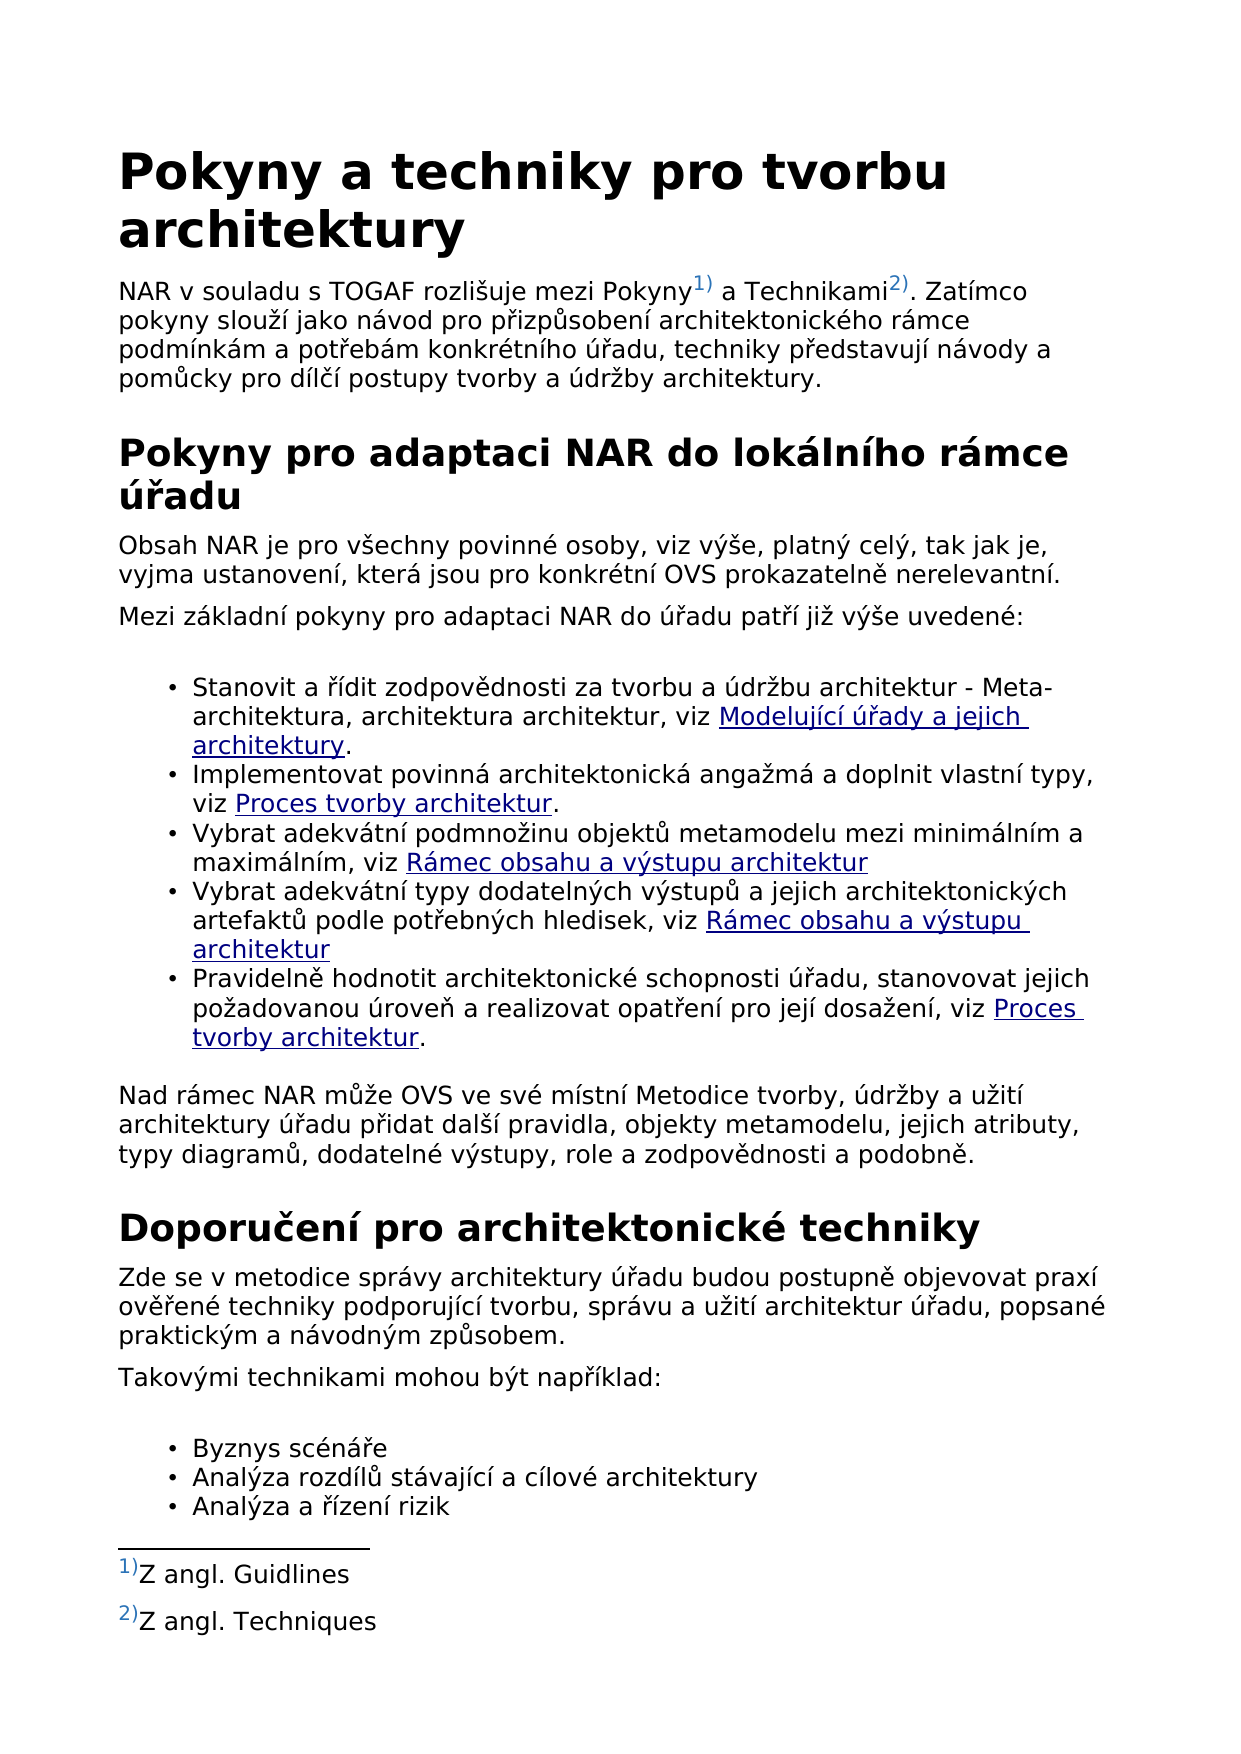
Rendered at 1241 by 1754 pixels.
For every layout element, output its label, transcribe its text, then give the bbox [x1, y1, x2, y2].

list Stanovit a řídit zodpovědnosti za tvorbu a údržbu architektur - Meta-architektura, architektura architektur, viz Modelující úřady a jejich architektury. [177, 673, 1122, 760]
list Analýza rozdílů stávající a cílové architektury [177, 1463, 1122, 1492]
text Obsah NAR je pro všechny povinné osoby, viz výše, platný celý, tak jak je, vyjma ustanovení, která jsou pro konkrétní OVS prokazatelně nerelevantní. [118, 531, 1122, 589]
list Analýza a řízení rizik [177, 1492, 1122, 1521]
list Byznys scénáře [177, 1434, 1122, 1463]
text Z angl. Techniques [118, 1602, 1122, 1636]
subtitle Pokyny pro adaptaci NAR do lokálního rámce úřadu [118, 431, 1122, 518]
text Nad rámec NAR může OVS ve své místní Metodice tvorby, údržby a užití architektury úřadu přidat další pravidla, objekty metamodelu, jejich atributy, typy diagramů, dodatelné výstupy, role a zodpovědnosti a podobně. [118, 1082, 1122, 1169]
list Vybrat adekvátní podmnožinu objektů metamodelu mezi minimálním a maximálním, viz Rámec obsahu a výstupu architektur [177, 819, 1122, 877]
text Z angl. Guidlines [118, 1555, 1122, 1589]
text Zde se v metodice správy architektury úřadu budou postupně objevovat praxí ověřené techniky podporující tvorbu, správu a užití architektur úřadu, popsané praktickým a návodným způsobem. [118, 1263, 1122, 1350]
text NAR v souladu s TOGAF rozlišuje mezi Pokyny a Technikami. Zatímco pokyny slouží jako návod pro přizpůsobení architektonického rámce podmínkám a potřebám konkrétního úřadu, techniky představují návody a pomůcky pro dílčí postupy tvorby a údržby architektury. [118, 272, 1122, 394]
text Mezi základní pokyny pro adaptaci NAR do úřadu patří již výše uvedené: [118, 602, 1122, 631]
list Pravidelně hodnotit architektonické schopnosti úřadu, stanovovat jejich požadovanou úroveň a realizovat opatření pro její dosažení, viz Proces tvorby architektur. [177, 964, 1122, 1052]
text Takovými technikami mohou být například: [118, 1363, 1122, 1392]
subtitle Pokyny a techniky pro tvorbu architektury [118, 143, 1122, 259]
list Implementovat povinná architektonická angažmá a doplnit vlastní typy, viz Proces tvorby architektur. [177, 760, 1122, 819]
list Vybrat adekvátní typy dodatelných výstupů a jejich architektonických artefaktů podle potřebných hledisek, viz Rámec obsahu a výstupu architektur [177, 877, 1122, 964]
subtitle Doporučení pro architektonické techniky [118, 1207, 1122, 1250]
